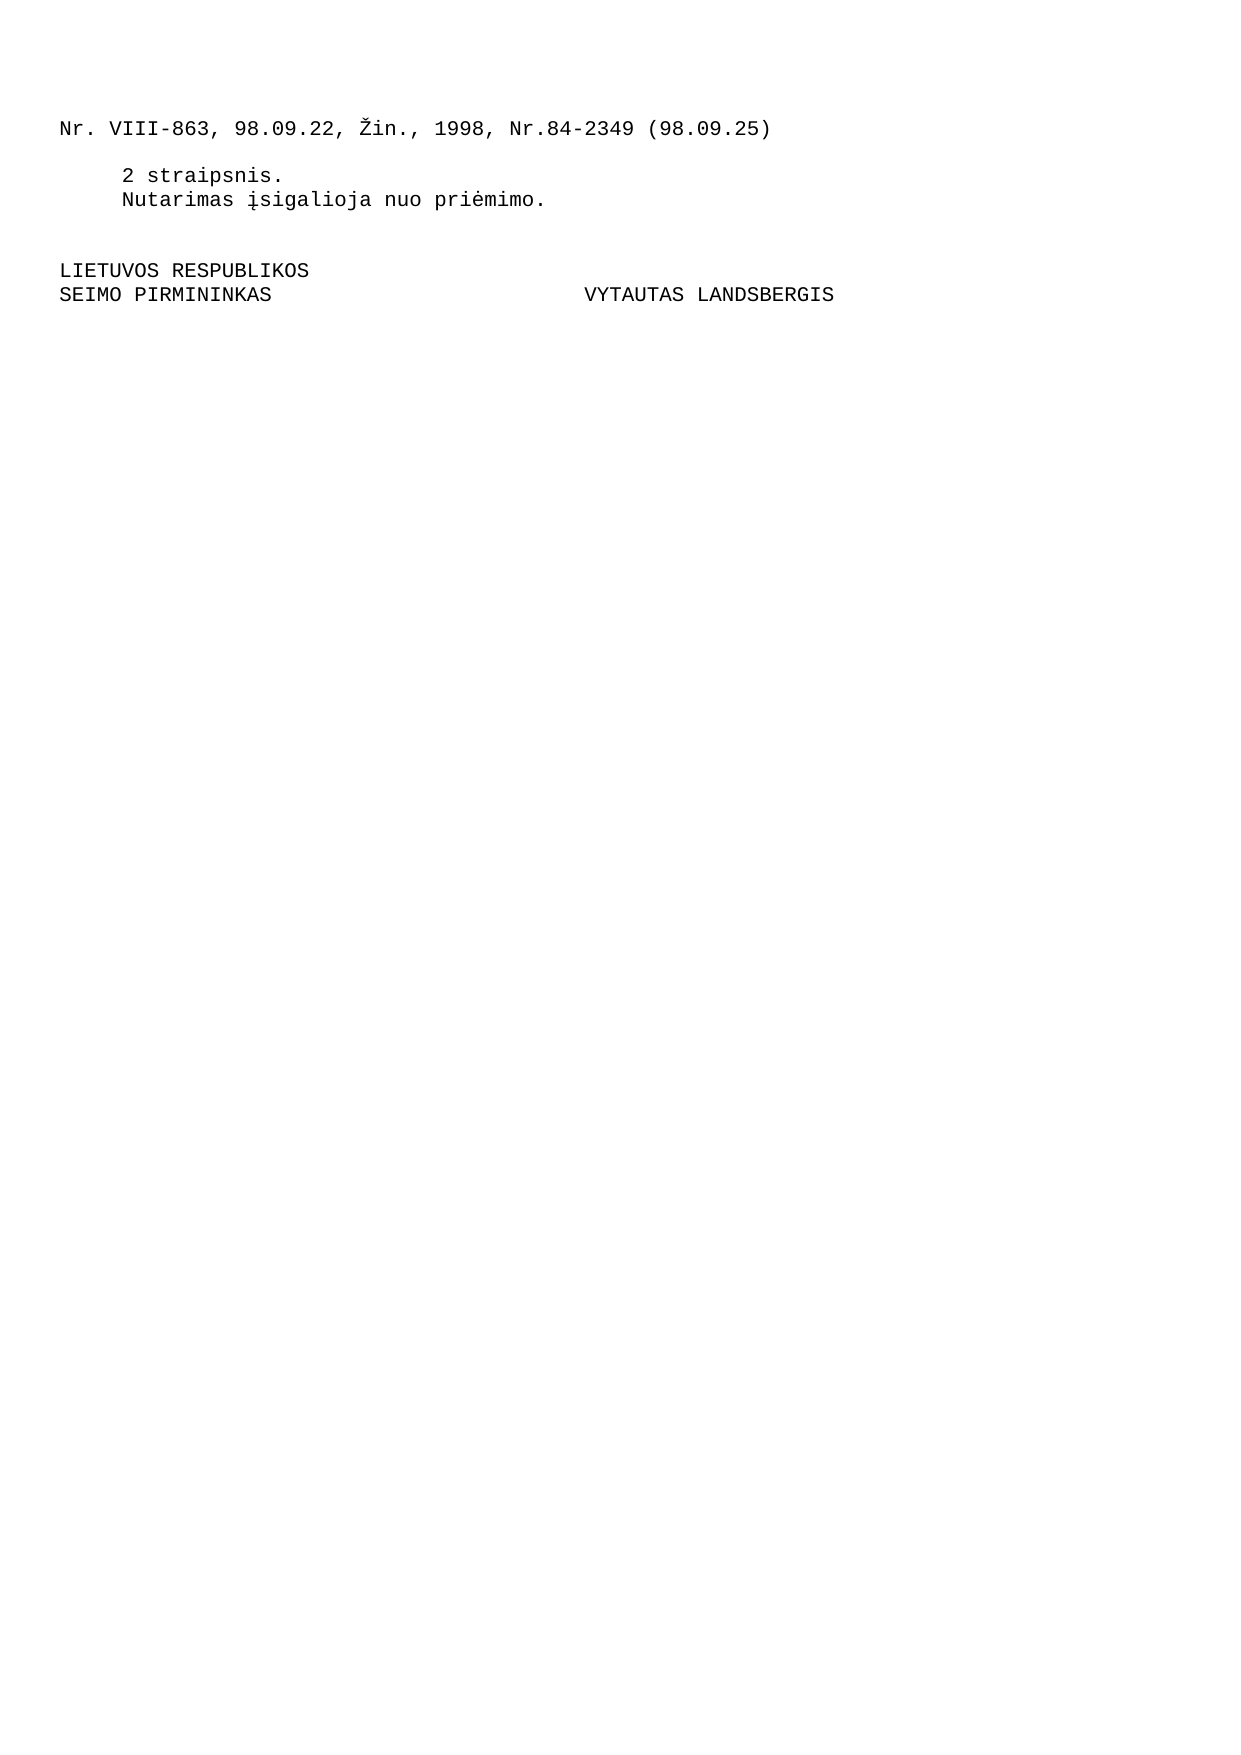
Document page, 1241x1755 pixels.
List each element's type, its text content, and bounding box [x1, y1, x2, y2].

text 2 straipsnis. [59, 165, 1122, 189]
text Nutarimas įsigalioja nuo priėmimo. [59, 189, 1122, 213]
text SEIMO PIRMININKAS VYTAUTAS LANDSBERGIS [59, 284, 1122, 307]
text LIETUVOS RESPUBLIKOS [59, 260, 1122, 284]
text Nr. VIII-863, 98.09.22, Žin., 1998, Nr.84-2349 (98.09.25) [59, 118, 1122, 142]
